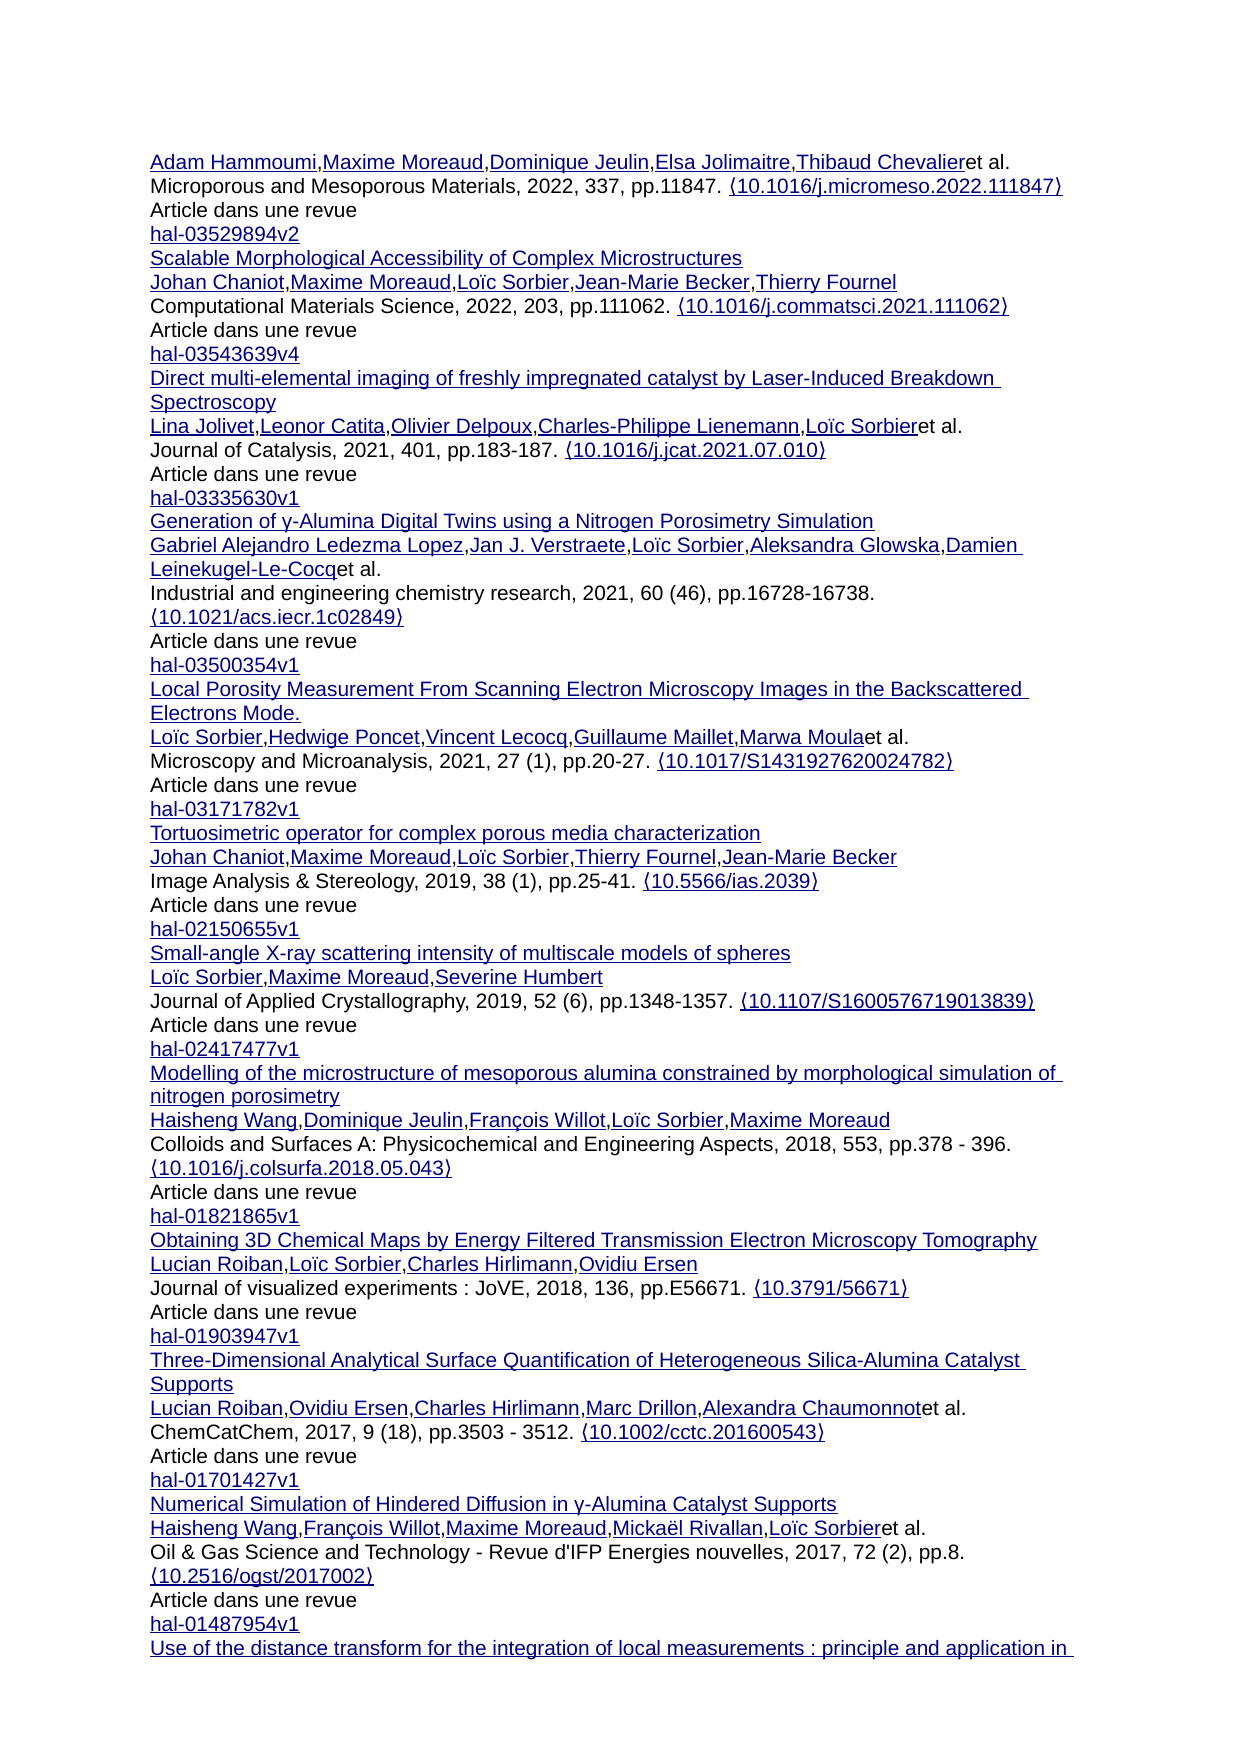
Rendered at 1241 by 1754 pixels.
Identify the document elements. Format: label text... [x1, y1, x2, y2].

table_cell Direct multi-elemental imaging of freshly impregnated catalyst by Laser-Induced Breakdown Spectroscopy Lina Jolivet,Leonor Catita,Olivier Delpoux,Charles-Philippe Lienemann,Loïc Sorbieret al. Journal of Catalysis, 2021, 401, pp.183-187. ⟨10.1016/j.jcat.2021.07.010⟩ Article dans une revue hal-03335630v1 [150, 366, 1090, 509]
table_cell Use of the distance transform for the integration of local measurements : principle and application in [150, 1635, 1090, 1659]
table_cell Generation of γ-Alumina Digital Twins using a Nitrogen Porosimetry Simulation Gabriel Alejandro Ledezma Lopez,Jan J. Verstraete,Loïc Sorbier,Aleksandra Glowska,Damien Leinekugel-Le-Cocqet al. Industrial and engineering chemistry research, 2021, 60 (46), pp.16728-16738. ⟨10.1021/acs.iecr.1c02849⟩ Article dans une revue hal-03500354v1 [150, 509, 1090, 677]
table_cell Tortuosimetric operator for complex porous media characterization Johan Chaniot,Maxime Moreaud,Loïc Sorbier,Thierry Fournel,Jean-Marie Becker Image Analysis & Stereology, 2019, 38 (1), pp.25-41. ⟨10.5566/ias.2039⟩ Article dans une revue hal-02150655v1 [150, 821, 1090, 941]
table_cell Modelling of the microstructure of mesoporous alumina constrained by morphological simulation of nitrogen porosimetry Haisheng Wang,Dominique Jeulin,François Willot,Loïc Sorbier,Maxime Moreaud Colloids and Surfaces A: Physicochemical and Engineering Aspects, 2018, 553, pp.378 - 396. ⟨10.1016/j.colsurfa.2018.05.043⟩ Article dans une revue hal-01821865v1 [150, 1060, 1090, 1228]
table_cell Adam Hammoumi,Maxime Moreaud,Dominique Jeulin,Elsa Jolimaitre,Thibaud Chevalieret al. Microporous and Mesoporous Materials, 2022, 337, pp.11847. ⟨10.1016/j.micromeso.2022.111847⟩ Article dans une revue hal-03529894v2 [150, 150, 1090, 246]
table_cell Scalable Morphological Accessibility of Complex Microstructures Johan Chaniot,Maxime Moreaud,Loïc Sorbier,Jean-Marie Becker,Thierry Fournel Computational Materials Science, 2022, 203, pp.111062. ⟨10.1016/j.commatsci.2021.111062⟩ Article dans une revue hal-03543639v4 [150, 246, 1090, 366]
table_cell Obtaining 3D Chemical Maps by Energy Filtered Transmission Electron Microscopy Tomography Lucian Roiban,Loïc Sorbier,Charles Hirlimann,Ovidiu Ersen Journal of visualized experiments : JoVE, 2018, 136, pp.E56671. ⟨10.3791/56671⟩ Article dans une revue hal-01903947v1 [150, 1228, 1090, 1348]
table_cell Numerical Simulation of Hindered Diffusion in γ-Alumina Catalyst Supports Haisheng Wang,François Willot,Maxime Moreaud,Mickaël Rivallan,Loïc Sorbieret al. Oil & Gas Science and Technology - Revue d'IFP Energies nouvelles, 2017, 72 (2), pp.8. ⟨10.2516/ogst/2017002⟩ Article dans une revue hal-01487954v1 [150, 1492, 1090, 1635]
table_cell Local Porosity Measurement From Scanning Electron Microscopy Images in the Backscattered Electrons Mode. Loïc Sorbier,Hedwige Poncet,Vincent Lecocq,Guillaume Maillet,Marwa Moulaet al. Microscopy and Microanalysis, 2021, 27 (1), pp.20-27. ⟨10.1017/S1431927620024782⟩ Article dans une revue hal-03171782v1 [150, 677, 1090, 821]
table_cell Small-angle X-ray scattering intensity of multiscale models of spheres Loïc Sorbier,Maxime Moreaud,Severine Humbert Journal of Applied Crystallography, 2019, 52 (6), pp.1348-1357. ⟨10.1107/S1600576719013839⟩ Article dans une revue hal-02417477v1 [150, 941, 1090, 1060]
table_cell Three-Dimensional Analytical Surface Quantification of Heterogeneous Silica-Alumina Catalyst Supports Lucian Roiban,Ovidiu Ersen,Charles Hirlimann,Marc Drillon,Alexandra Chaumonnotet al. ChemCatChem, 2017, 9 (18), pp.3503 - 3512. ⟨10.1002/cctc.201600543⟩ Article dans une revue hal-01701427v1 [150, 1348, 1090, 1492]
